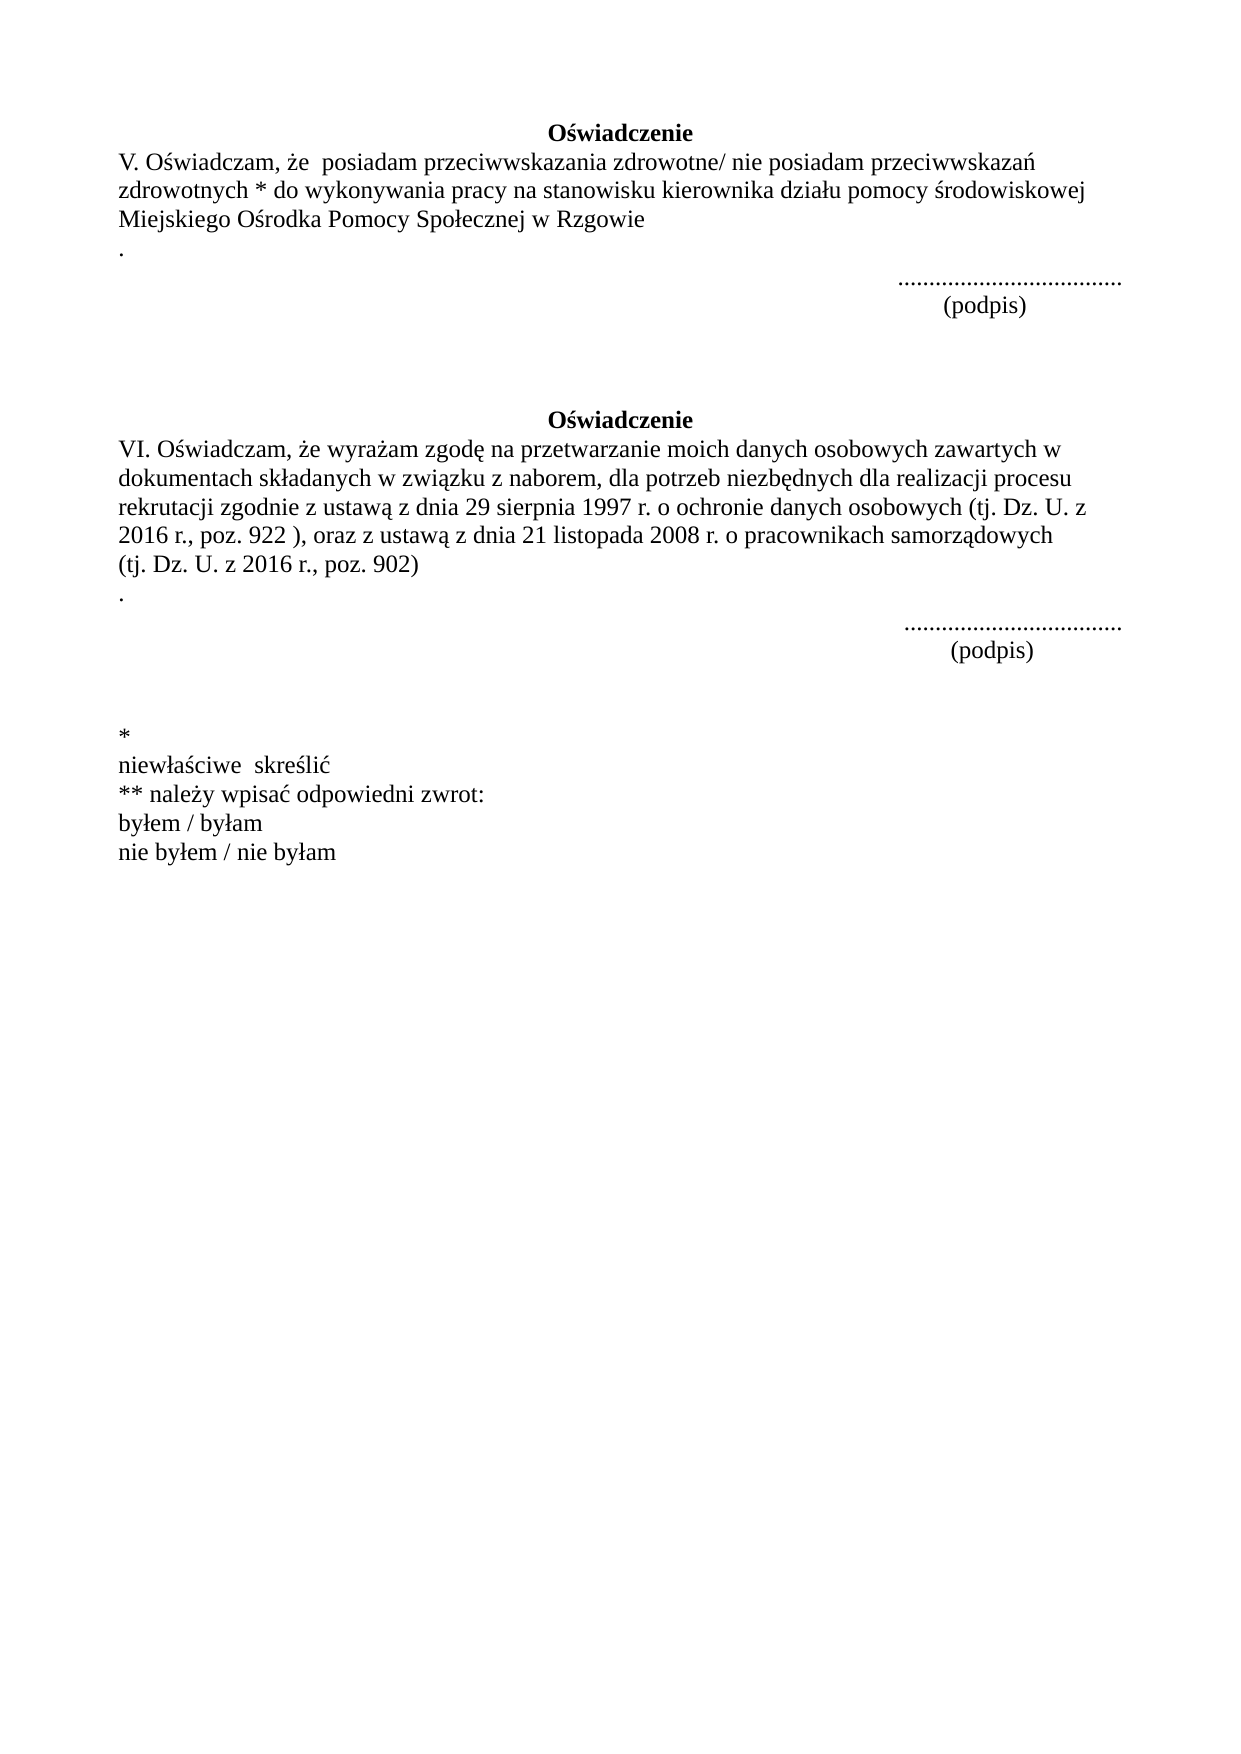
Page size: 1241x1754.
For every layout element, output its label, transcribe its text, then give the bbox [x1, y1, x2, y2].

text VI. Oświadczam, że wyrażam zgodę na przetwarzanie moich danych osobowych zawartych w dokumentach składanych w związku z naborem, dla potrzeb niezbędnych dla realizacji procesu rekrutacji zgodnie z ustawą z dnia 29 sierpnia 1997 r. o ochronie danych osobowych (tj. Dz. U. z 2016 r., poz. 922 ), oraz z ustawą z dnia 21 listopada 2008 r. o pracownikach samorządowych [118, 434, 1122, 549]
text (tj. Dz. U. z 2016 r., poz. 902) [118, 549, 1122, 578]
text . [118, 578, 1122, 607]
text (podpis) [118, 291, 1122, 319]
text nie byłem / nie byłam [118, 837, 1122, 866]
text niewłaściwe skreślić [118, 751, 1122, 779]
text Oświadczenie [118, 118, 1122, 147]
text ** należy wpisać odpowiedni zwrot: [118, 779, 1122, 808]
text Oświadczenie [118, 406, 1122, 434]
text * [118, 722, 1122, 751]
text . [118, 233, 1122, 262]
text .................................... [118, 262, 1122, 291]
text ................................... [118, 607, 1122, 636]
text (podpis) [118, 636, 1122, 664]
text V. Oświadczam, że posiadam przeciwwskazania zdrowotne/ nie posiadam przeciwwskazań zdrowotnych * do wykonywania pracy na stanowisku kierownika działu pomocy środowiskowej Miejskiego Ośrodka Pomocy Społecznej w Rzgowie [118, 147, 1122, 233]
text byłem / byłam [118, 808, 1122, 837]
